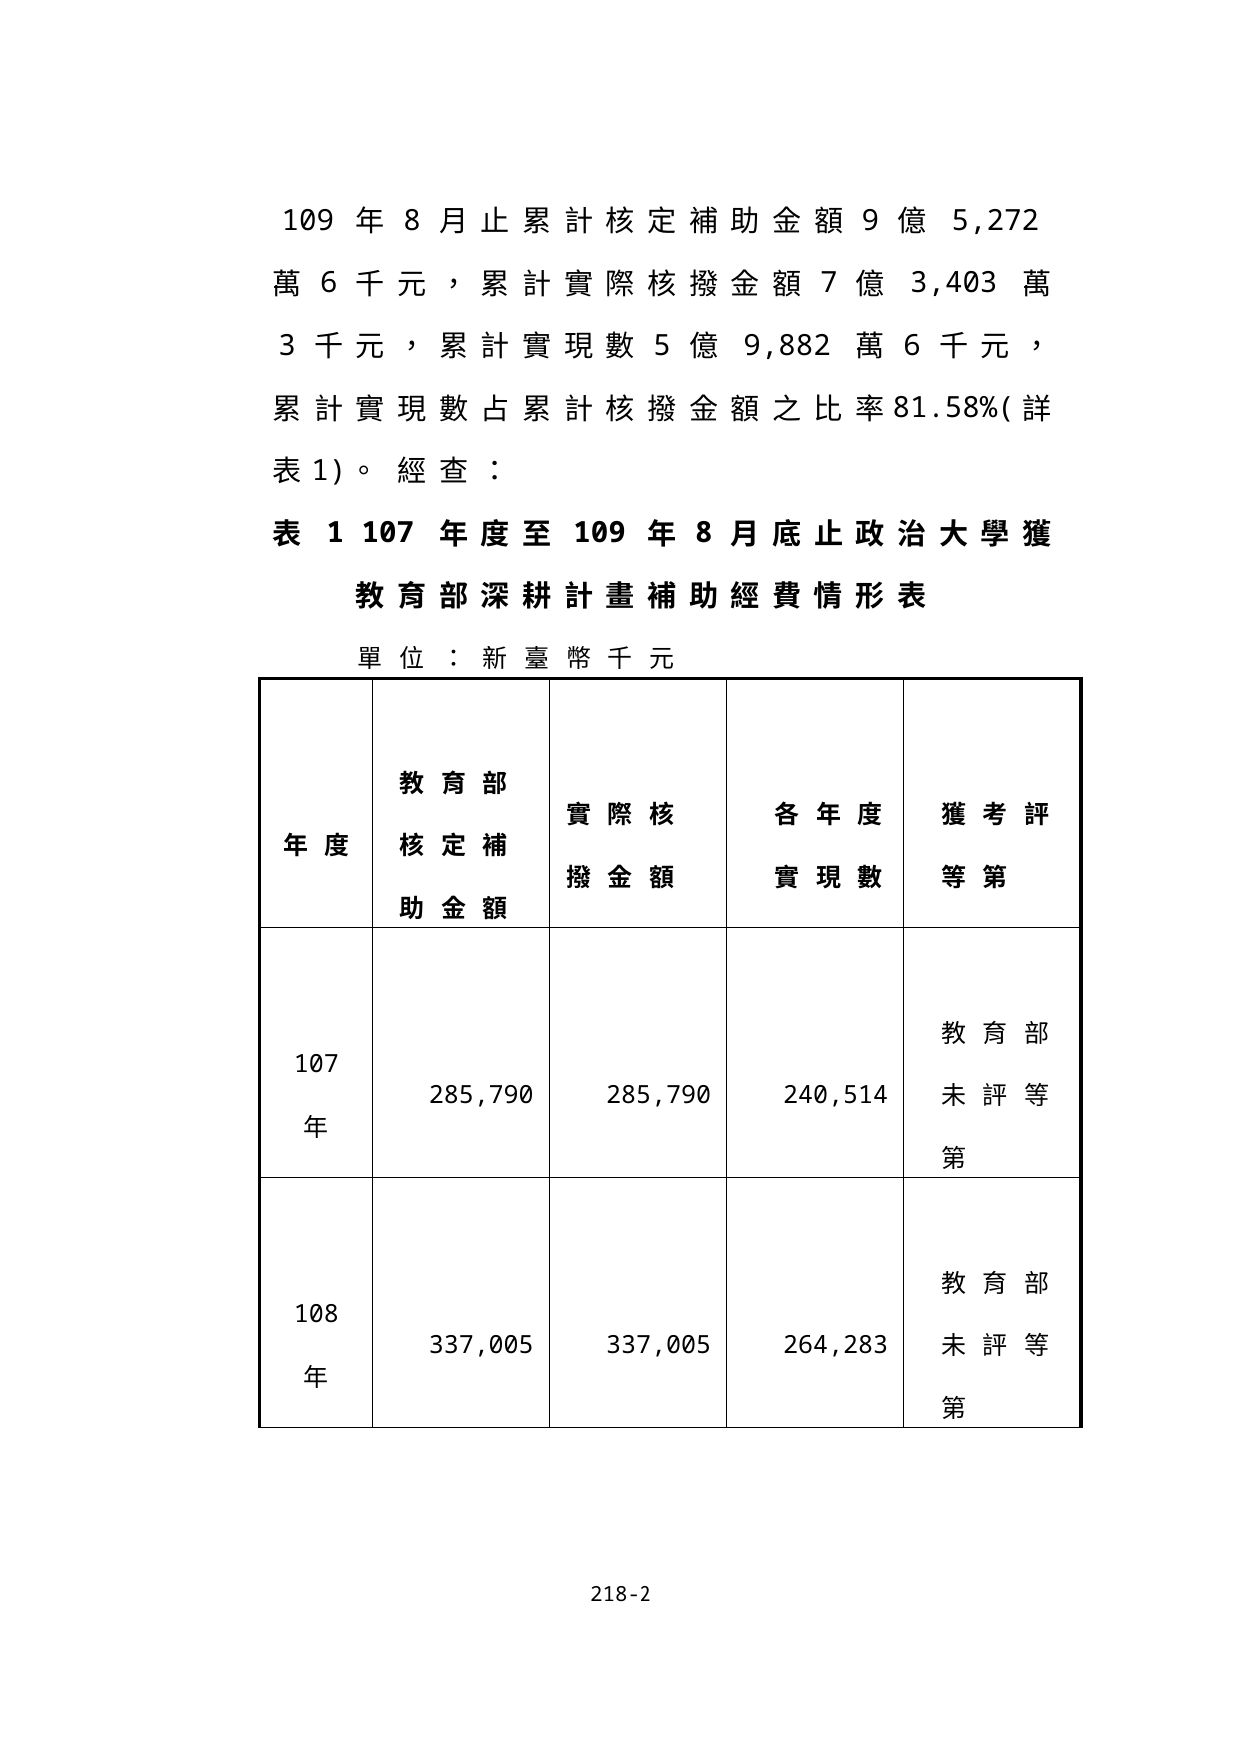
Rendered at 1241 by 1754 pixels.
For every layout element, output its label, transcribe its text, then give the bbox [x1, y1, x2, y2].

table_cell 264,283 [727, 1178, 903, 1427]
table_cell 285,790 [550, 928, 726, 1177]
table_cell 107年 [261, 928, 372, 1177]
text 109年8月止累計核定補助金額9億5,272萬6千元，累計實際核撥金額7億3,403萬3千元，累計實現數5億9,882萬6千元，累計實現數占累計核撥金額之比率81.58%(詳表1)。經查： [242, 177, 1058, 490]
table_header 年度 [261, 680, 372, 927]
table_cell 240,514 [727, 928, 903, 1177]
table_header 實際核撥金額 [550, 680, 726, 927]
text 表1 107年度至109年8月底止政治大學獲教育部深耕計畫補助經費情形表 單位：新臺幣千元 [248, 490, 1060, 677]
table_cell 337,005 [373, 1178, 549, 1427]
table_cell 108年 [261, 1178, 372, 1427]
table_cell 337,005 [550, 1178, 726, 1427]
table_header 教育部核定補助金額 [373, 680, 549, 927]
table_cell 教育部未評等第 [904, 1178, 1079, 1427]
table_header 各年度實現數 [727, 680, 903, 927]
table_cell 教育部未評等第 [904, 928, 1079, 1177]
table_cell 285,790 [373, 928, 549, 1177]
table_header 獲考評等第 [904, 680, 1079, 927]
